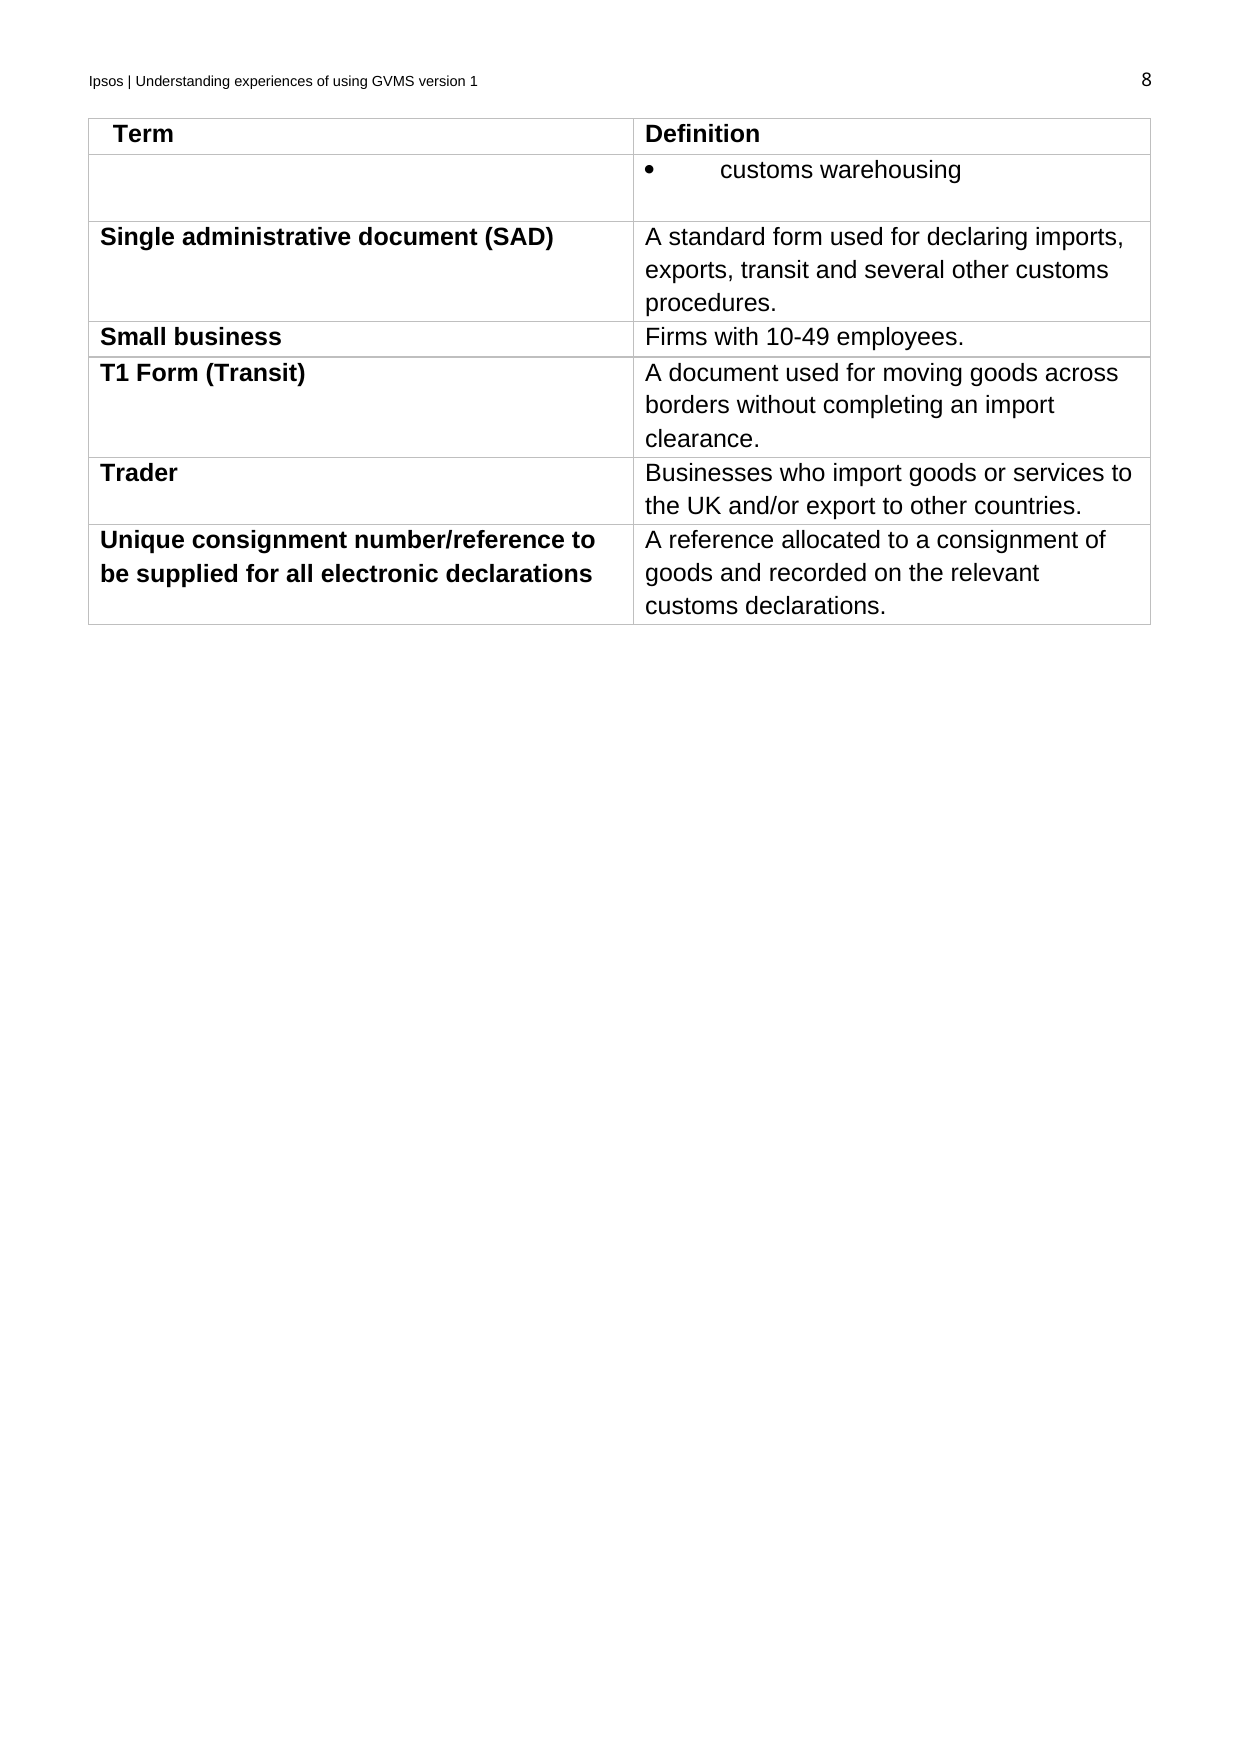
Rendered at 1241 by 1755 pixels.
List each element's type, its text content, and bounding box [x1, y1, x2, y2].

table_cell A standard form used for declaring imports, exports, transit and several other customs procedures. [634, 222, 1150, 321]
table_cell T1 Form (Transit) [89, 358, 633, 457]
table_cell Businesses who import goods or services to the UK and/or export to other countries. [634, 458, 1150, 524]
table_cell Single administrative document (SAD) [89, 222, 633, 321]
table_cell [89, 155, 633, 221]
table_cell Process where authorised declarants can make their declarations in two parts with a simplified declaration when the goods arrive followed by a supplementary declaration. This is available for entering goods to free circulation and the following special procedures: inward processing outward processing authorised use temporary admission customs warehousing [634, 155, 1150, 221]
table_cell Trader [89, 458, 633, 524]
table_cell A reference allocated to a consignment of goods and recorded on the relevant customs declarations. [634, 525, 1150, 624]
table_header Definition [634, 119, 1150, 154]
table_cell Firms with 10-49 employees. [634, 322, 1150, 356]
table_cell A document used for moving goods across borders without completing an import clearance. [634, 358, 1150, 457]
table_header Term [89, 119, 633, 154]
table_cell Unique consignment number/reference to be supplied for all electronic declarations [89, 525, 633, 624]
table_cell Small business [89, 322, 633, 356]
